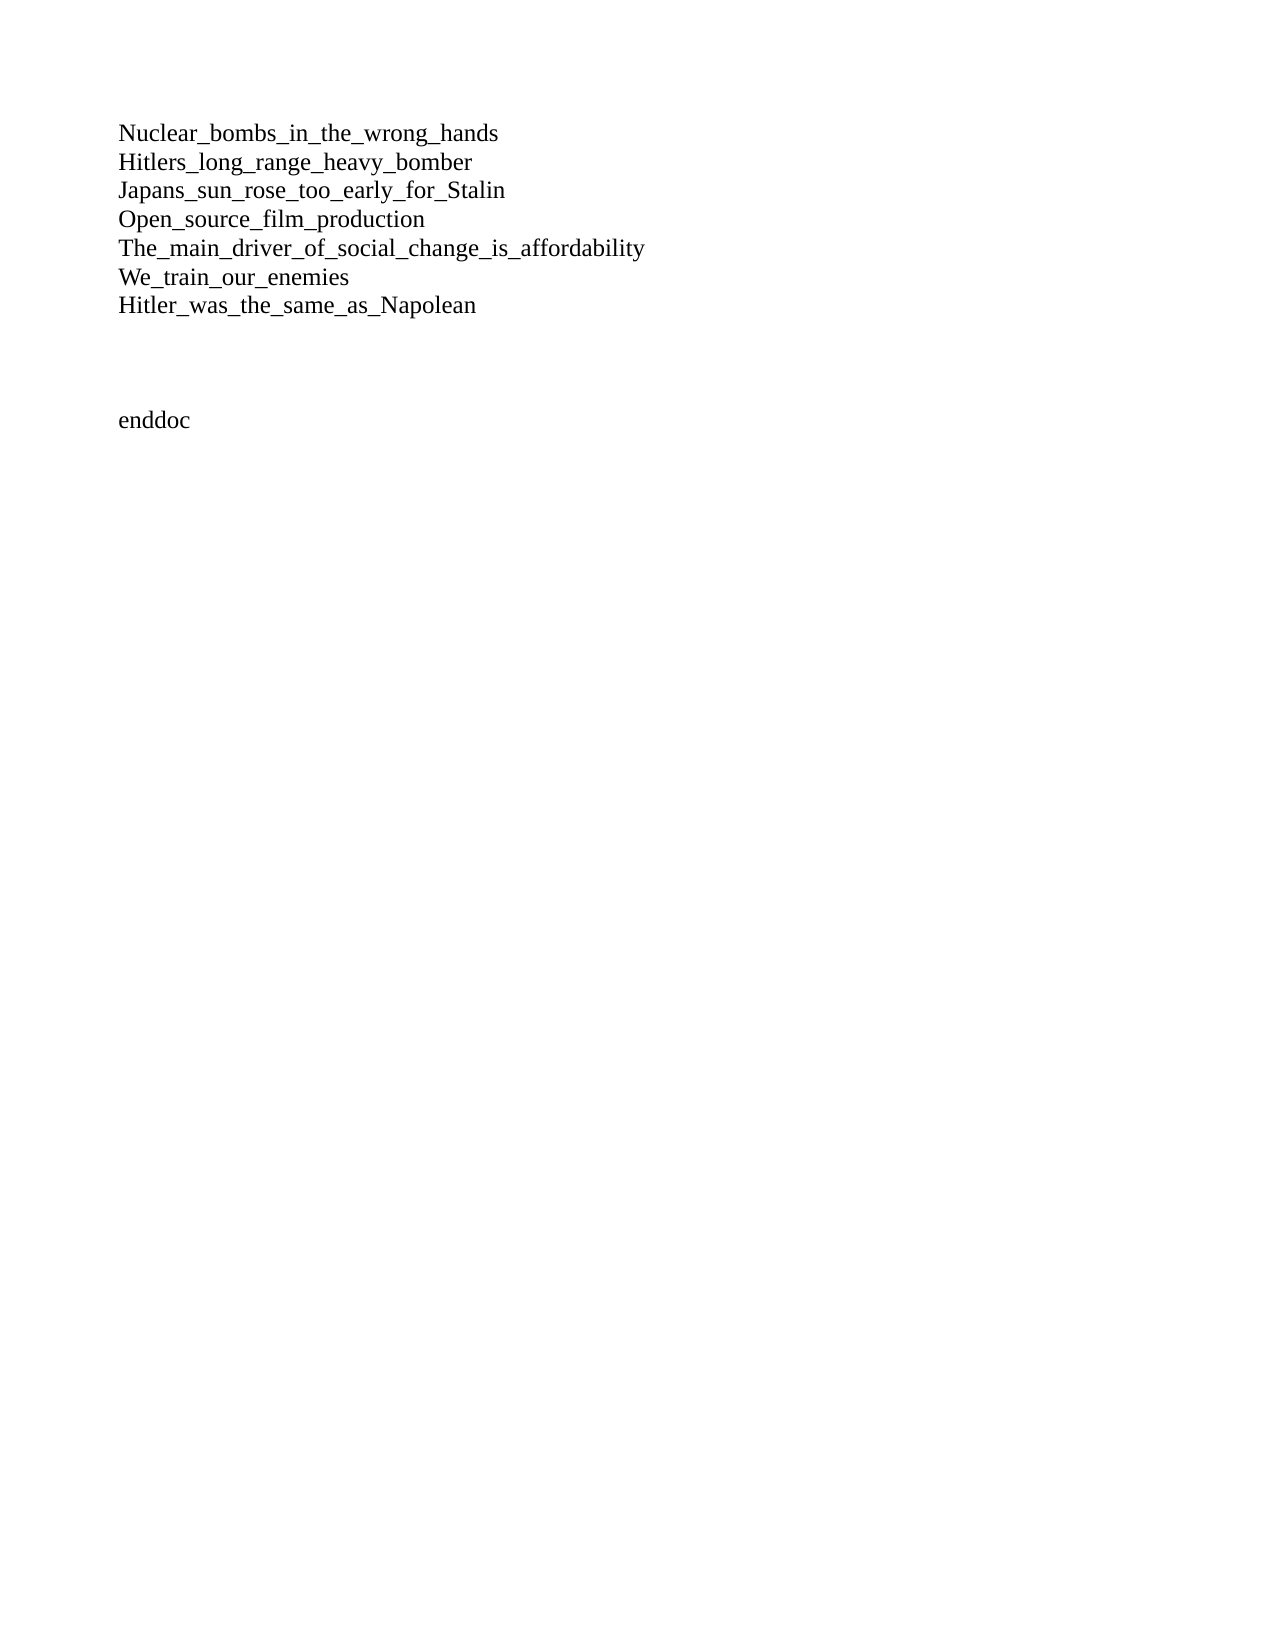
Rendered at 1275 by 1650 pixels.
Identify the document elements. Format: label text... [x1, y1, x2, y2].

text Hitler_was_the_same_as_Napolean [118, 291, 1157, 319]
text Open_source_film_production [118, 204, 1157, 233]
text Japans_sun_rose_too_early_for_Stalin [118, 176, 1157, 204]
text enddoc [118, 406, 1157, 434]
text The_main_driver_of_social_change_is_affordability [118, 233, 1157, 262]
text We_train_our_enemies [118, 262, 1157, 291]
text Hitlers_long_range_heavy_bomber [118, 147, 1157, 176]
text Nuclear_bombs_in_the_wrong_hands [118, 118, 1157, 147]
